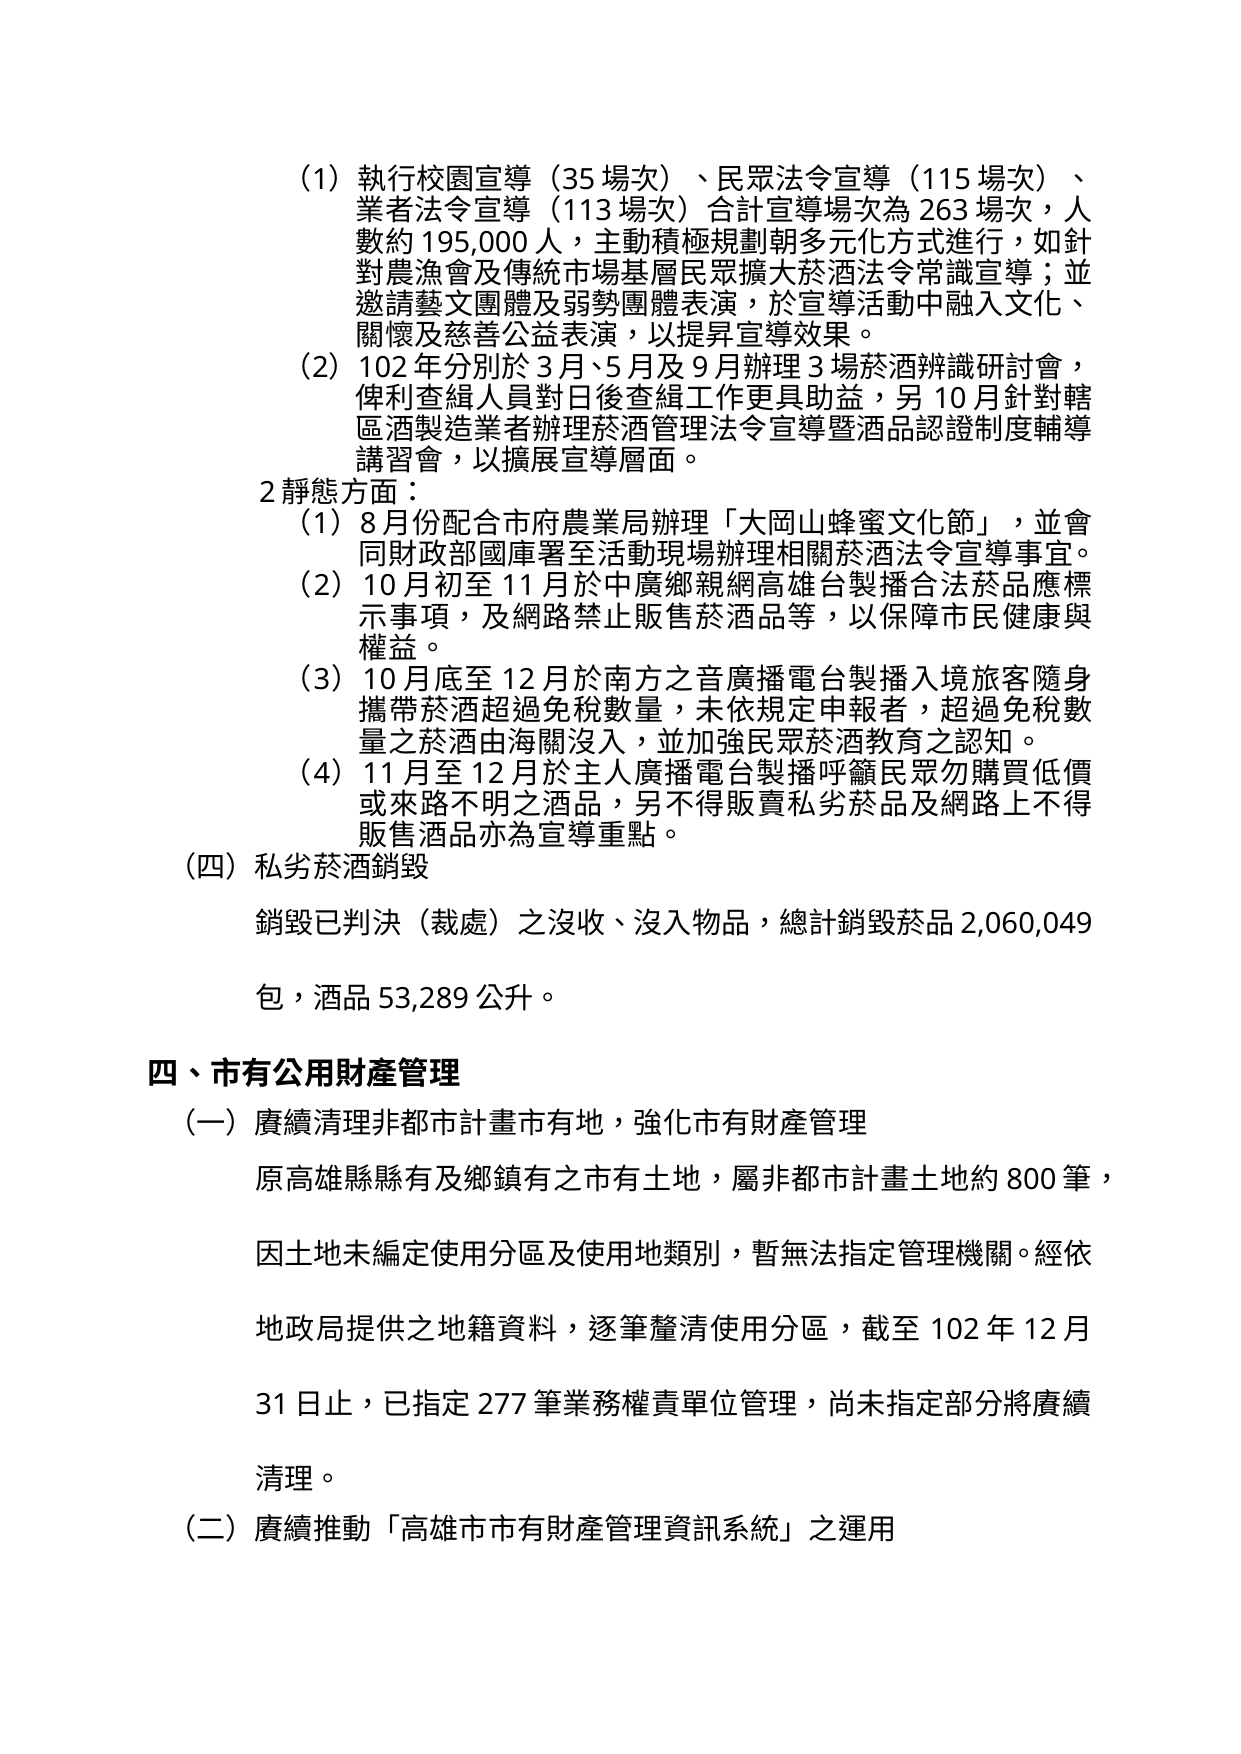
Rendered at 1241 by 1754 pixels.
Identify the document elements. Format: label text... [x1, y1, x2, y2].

text （3）10月底至12月於南方之音廣播電台製播入境旅客隨身攜帶菸酒超過免稅數量，未依規定申報者，超過免稅數量之菸酒由海關沒入，並加強民眾菸酒教育之認知。 [283, 664, 1092, 758]
text （1）執行校園宣導（35場次）、民眾法令宣導（115場次）、業者法令宣導（113場次）合計宣導場次為263場次，人數約195,000人，主動積極規劃朝多元化方式進行，如針對農漁會及傳統市場基層民眾擴大菸酒法令常識宣導；並邀請藝文團體及弱勢團體表演，於宣導活動中融入文化、關懷及慈善公益表演，以提昇宣導效果。 [283, 164, 1092, 352]
text （4）11月至12月於主人廣播電台製播呼籲民眾勿購買低價或來路不明之酒品，另不得販賣私劣菸品及網路上不得販售酒品亦為宣導重點。 [283, 758, 1092, 852]
text （2）102年分別於3月、5月及9月辦理3場菸酒辨識研討會，俾利查緝人員對日後查緝工作更具助益，另10月針對轄區酒製造業者辦理菸酒管理法令宣導暨酒品認證制度輔導講習會，以擴展宣導層面。 [283, 352, 1092, 477]
text 原高雄縣縣有及鄉鎮有之市有土地，屬非都市計畫土地約800筆，因土地未編定使用分區及使用地類別，暫無法指定管理機關。經依地政局提供之地籍資料，逐筆釐清使用分區，截至102年12月31日止，已指定277筆業務權責單位管理，尚未指定部分將賡續清理。 [255, 1139, 1092, 1514]
text （二）賡續推動「高雄市市有財產管理資訊系統」之運用 [148, 1514, 1092, 1546]
text 2靜態方面： [259, 477, 1092, 508]
text （四）私劣菸酒銷毀 [148, 852, 1092, 883]
text （一）賡續清理非都市計畫市有地，強化市有財產管理 [148, 1108, 1092, 1139]
text 四、市有公用財產管理 [148, 1033, 1092, 1108]
text （2）10月初至11月於中廣鄉親網高雄台製播合法菸品應標示事項，及網路禁止販售菸酒品等，以保障市民健康與權益。 [283, 571, 1092, 664]
text 銷毀已判決（裁處）之沒收、沒入物品，總計銷毀菸品2,060,049包，酒品53,289公升。 [255, 883, 1092, 1033]
text （1）8月份配合市府農業局辦理「大岡山蜂蜜文化節」，並會同財政部國庫署至活動現場辦理相關菸酒法令宣導事宜。 [283, 508, 1092, 571]
